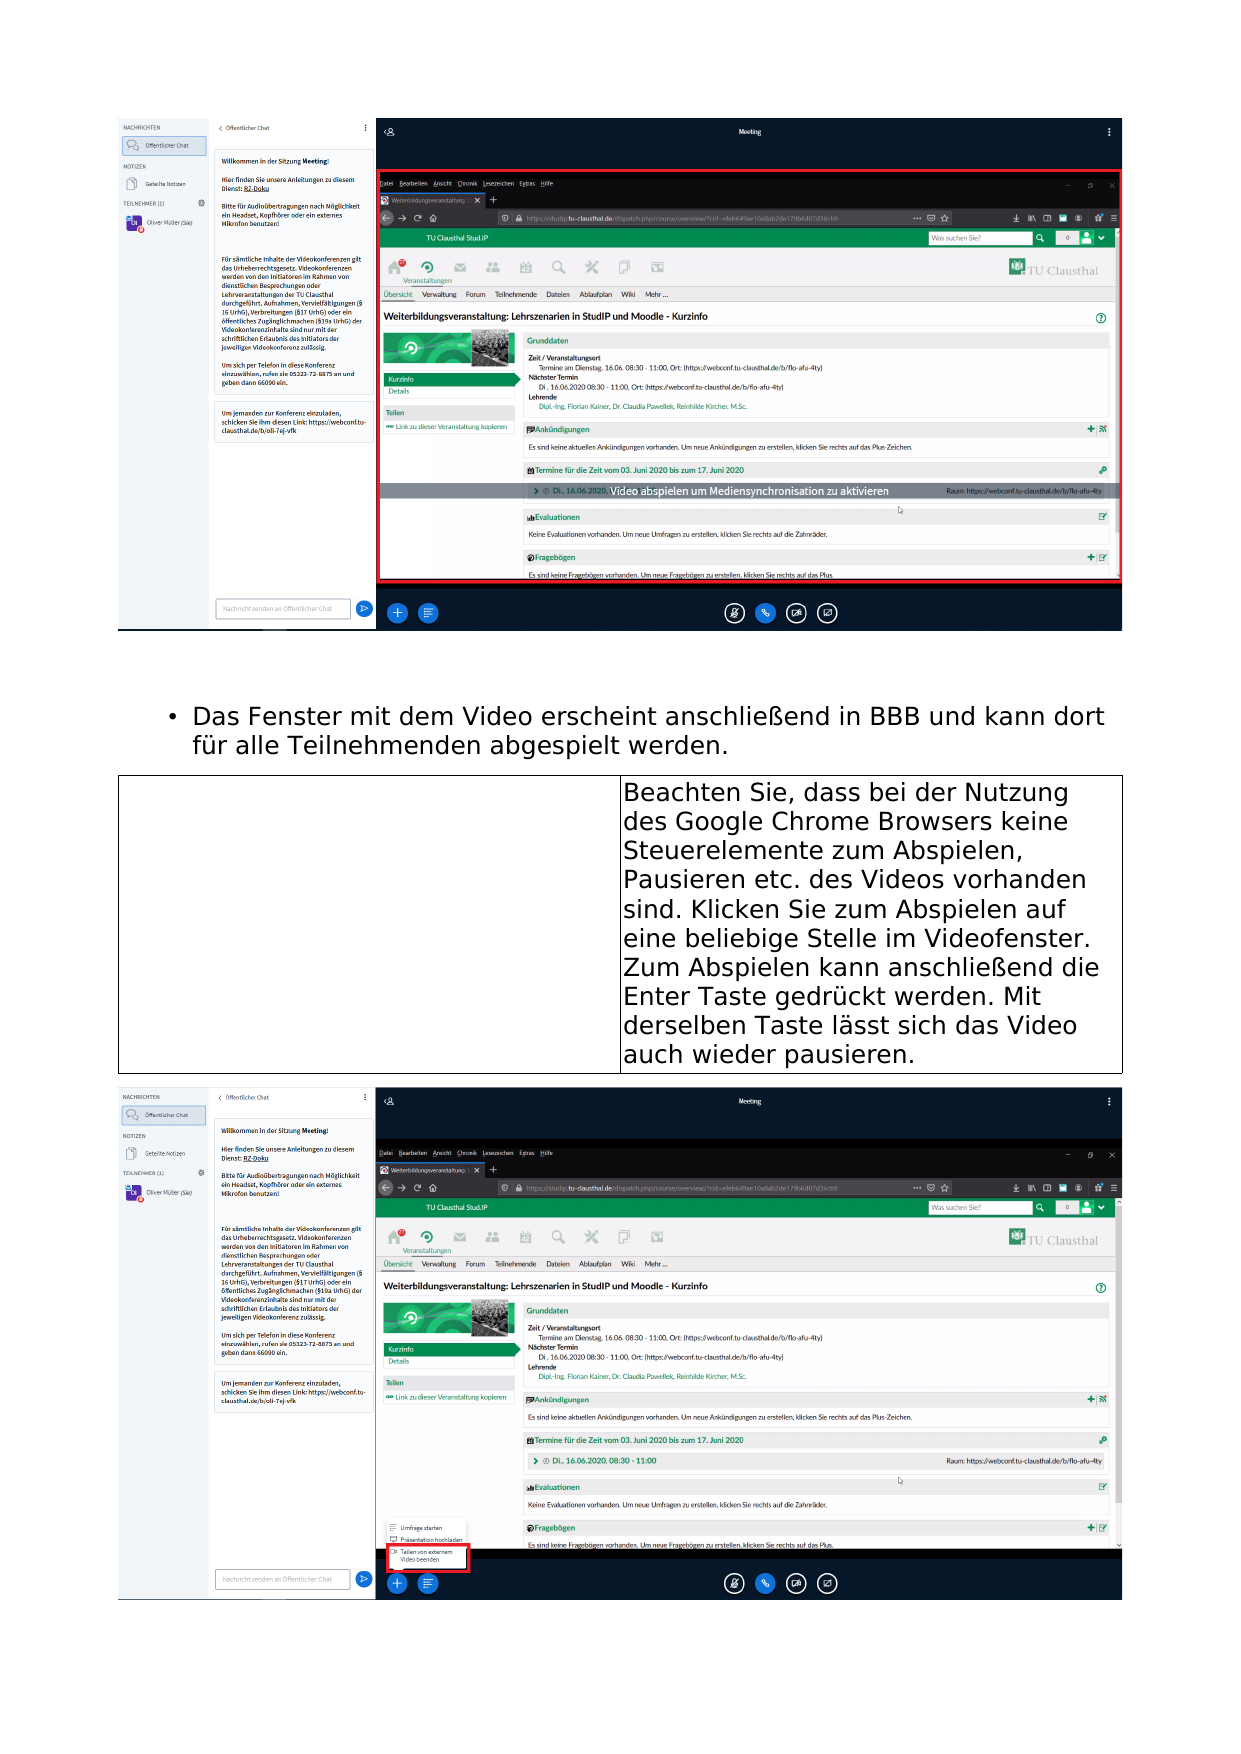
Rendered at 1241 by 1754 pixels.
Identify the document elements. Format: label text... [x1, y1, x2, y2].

table_header [119, 776, 620, 1073]
picture [118, 1087, 1123, 1600]
picture [118, 118, 1123, 631]
table_header Beachten Sie, dass bei der Nutzung des Google Chrome Browsers keine Steuerelemente zum Abspielen, Pausieren etc. des Videos vorhanden sind. Klicken Sie zum Abspielen auf eine beliebige Stelle im Videofenster. Zum Abspielen kann anschließend die Enter Taste gedrückt werden. Mit derselben Taste lässt sich das Video auch wieder pausieren. [621, 776, 1122, 1073]
list Das Fenster mit dem Video erscheint anschließend in BBB und kann dort für alle Teilnehmenden abgespielt werden. [177, 702, 1122, 760]
